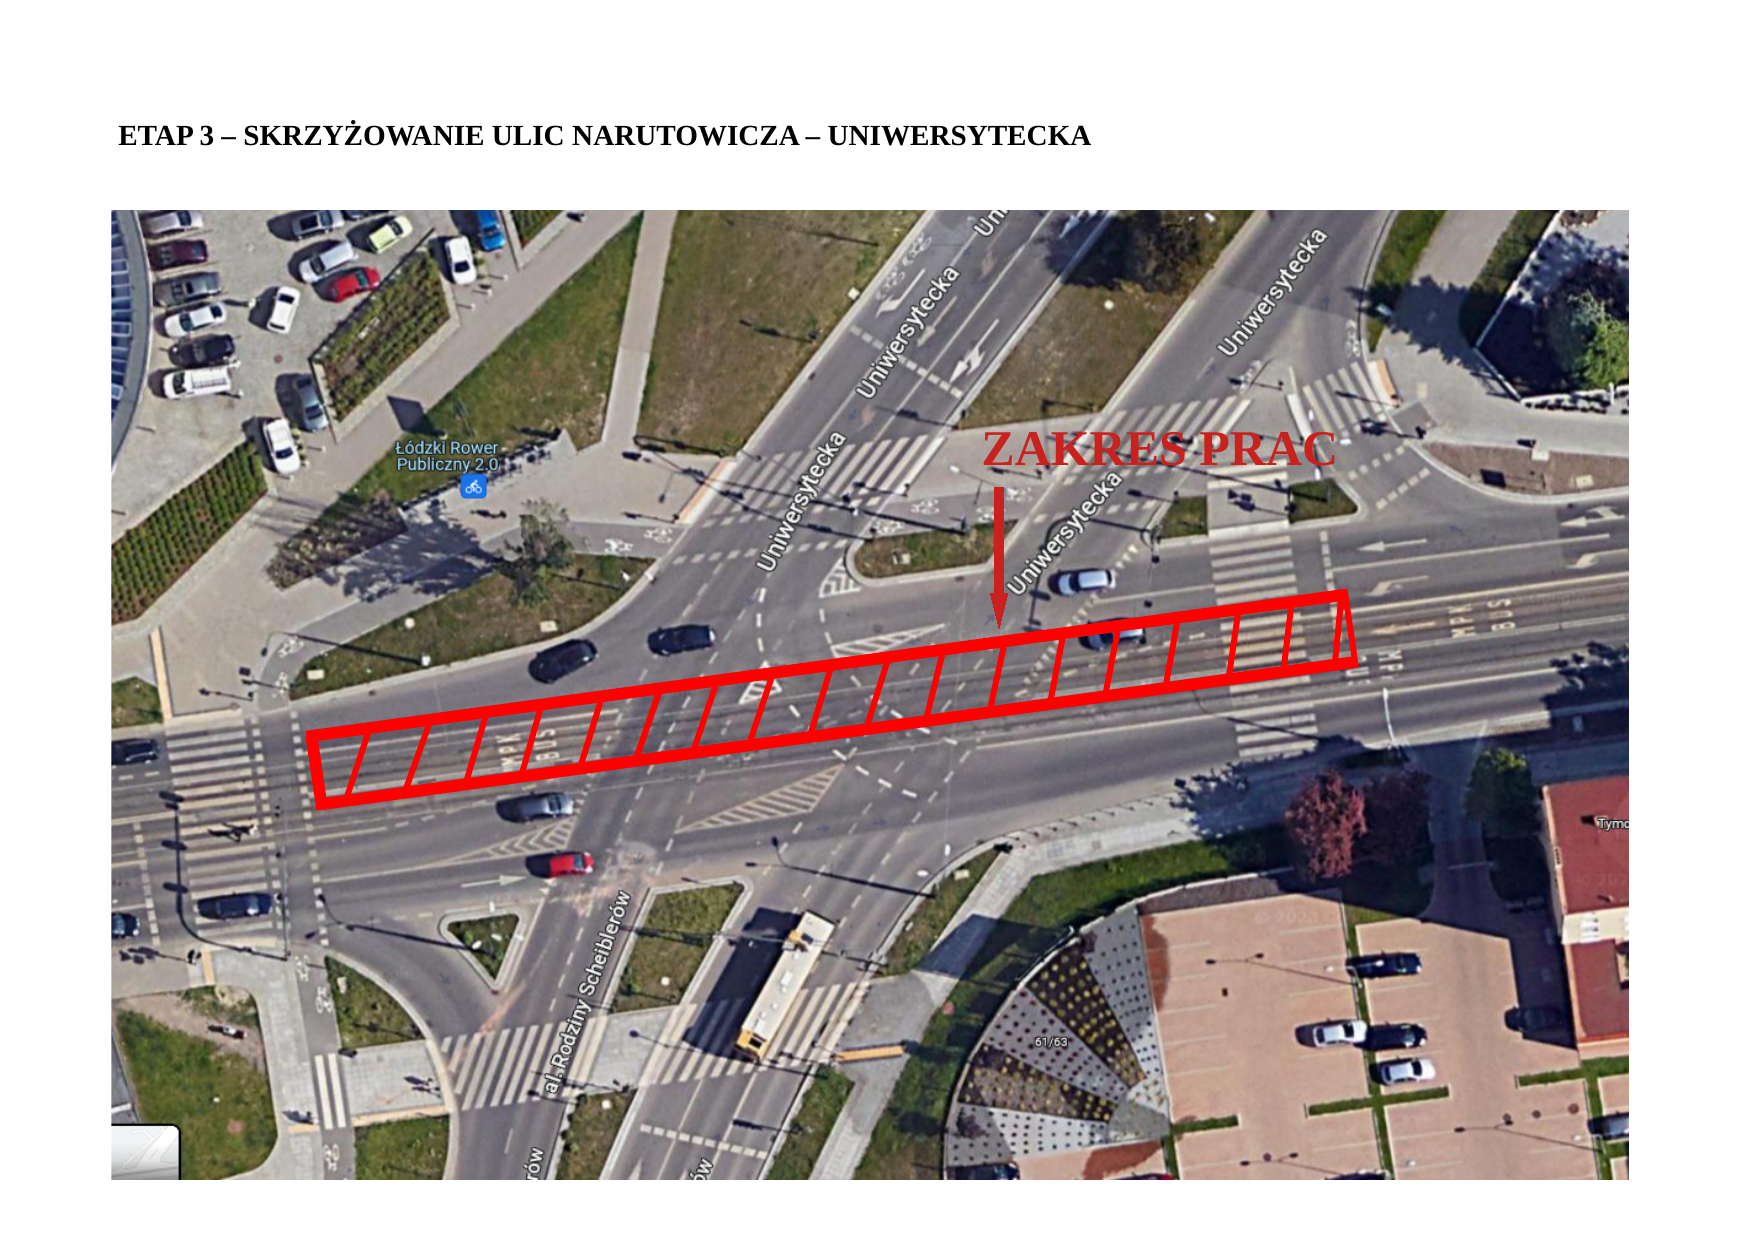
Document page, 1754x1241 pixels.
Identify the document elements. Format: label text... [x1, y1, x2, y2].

picture [111, 210, 1629, 1180]
text ETAP 3 – SKRZYŻOWANIE ULIC NARUTOWICZA – UNIWERSYTECKA [118, 118, 1636, 152]
